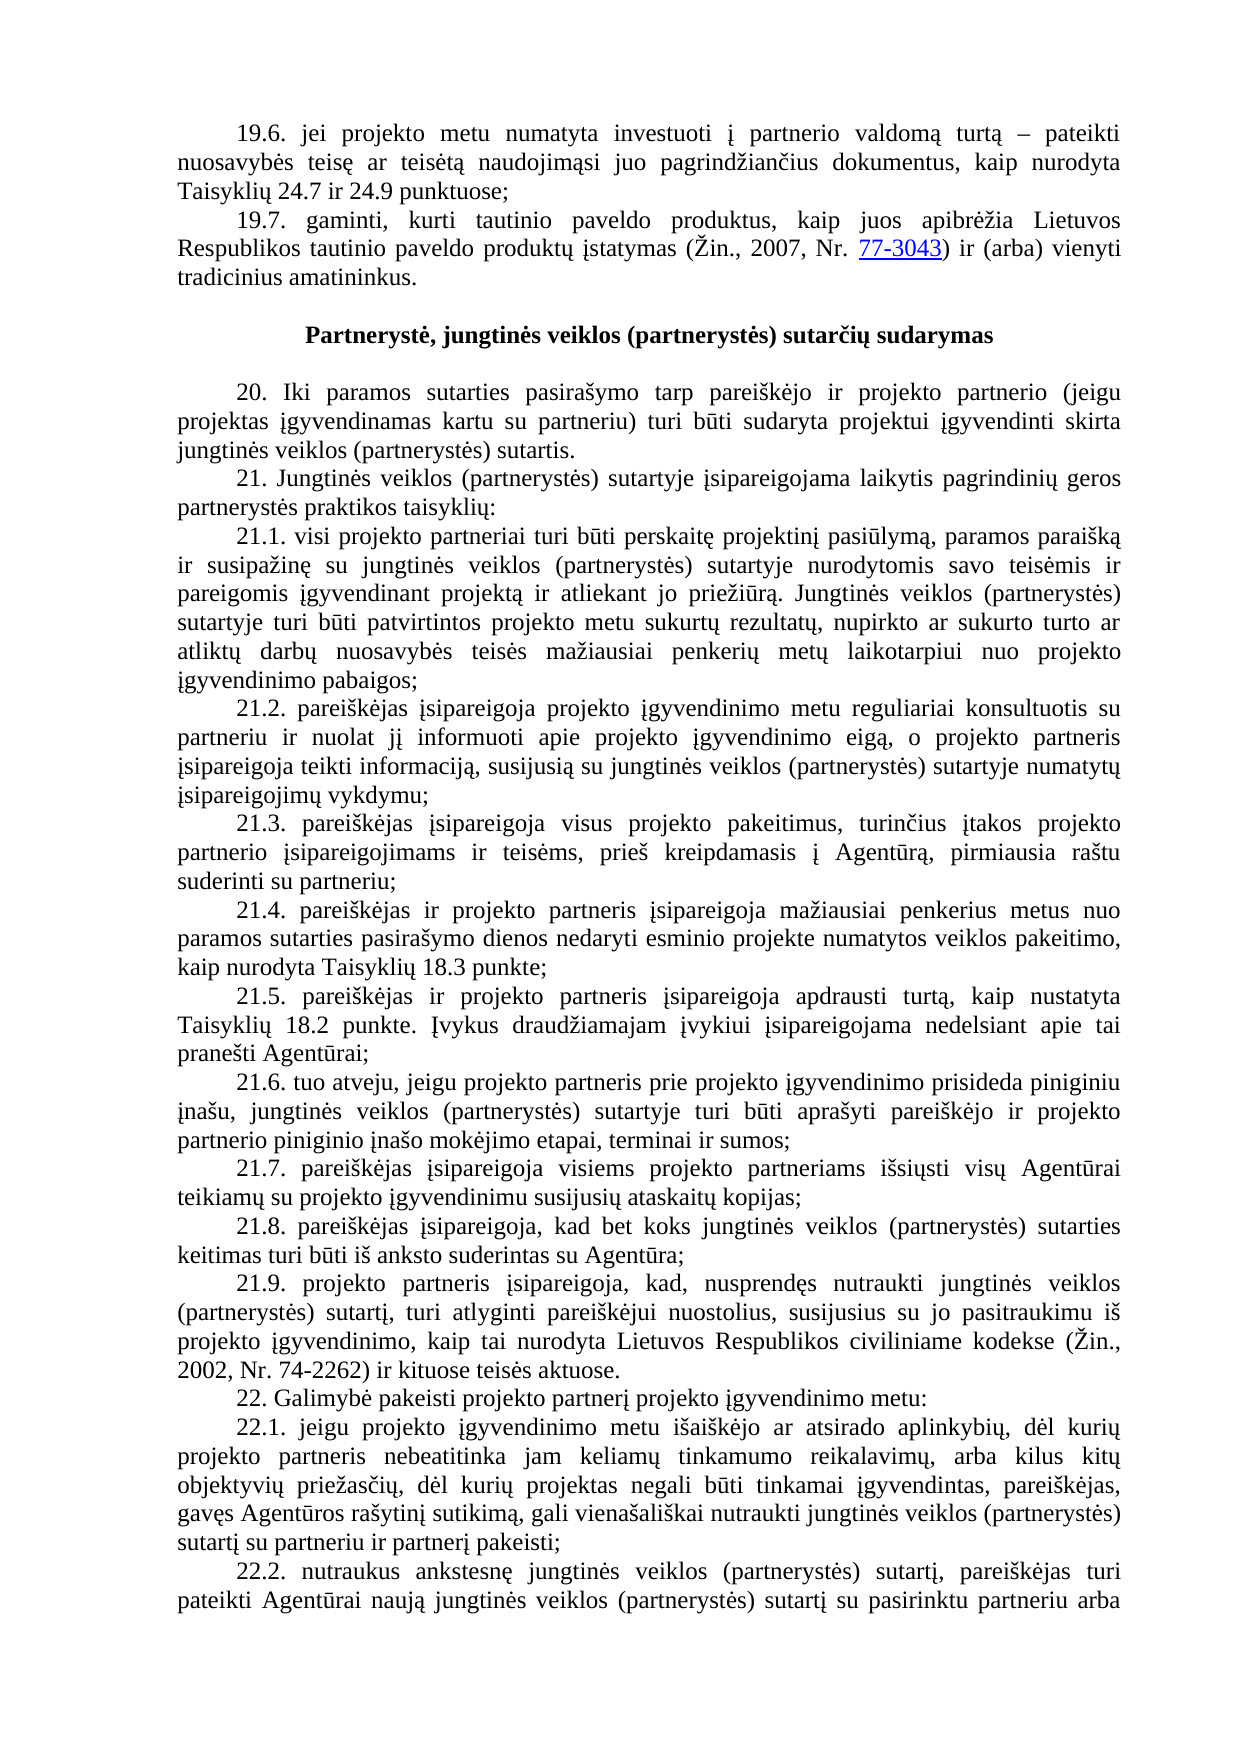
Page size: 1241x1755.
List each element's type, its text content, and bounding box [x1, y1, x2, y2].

text 21.4. pareiškėjas ir projekto partneris įsipareigoja mažiausiai penkerius metus nuo paramos sutarties pasirašymo dienos nedaryti esminio projekte numatytos veiklos pakeitimo, kaip nurodyta Taisyklių 18.3 punkte; [177, 895, 1122, 981]
text 21.6. tuo atveju, jeigu projekto partneris prie projekto įgyvendinimo prisideda piniginiu įnašu, jungtinės veiklos (partnerystės) sutartyje turi būti aprašyti pareiškėjo ir projekto partnerio piniginio įnašo mokėjimo etapai, terminai ir sumos; [177, 1067, 1122, 1153]
text 21.5. pareiškėjas ir projekto partneris įsipareigoja apdrausti turtą, kaip nustatyta Taisyklių 18.2 punkte. Įvykus draudžiamajam įvykiui įsipareigojama nedelsiant apie tai pranešti Agentūrai; [177, 981, 1122, 1067]
text 21.9. projekto partneris įsipareigoja, kad, nusprendęs nutraukti jungtinės veiklos (partnerystės) sutartį, turi atlyginti pareiškėjui nuostolius, susijusius su jo pasitraukimu iš projekto įgyvendinimo, kaip tai nurodyta Lietuvos Respublikos civiliniame kodekse (Žin., 2002, Nr. 74-2262) ir kituose teisės aktuose. [177, 1268, 1122, 1383]
text 21.8. pareiškėjas įsipareigoja, kad bet koks jungtinės veiklos (partnerystės) sutarties keitimas turi būti iš anksto suderintas su Agentūra; [177, 1211, 1122, 1268]
text 19.6. jei projekto metu numatyta investuoti į partnerio valdomą turtą – pateikti nuosavybės teisę ar teisėtą naudojimąsi juo pagrindžiančius dokumentus, kaip nurodyta Taisyklių 24.7 ir 24.9 punktuose; [177, 118, 1122, 205]
text 19.7. gaminti, kurti tautinio paveldo produktus, kaip juos apibrėžia Lietuvos Respublikos tautinio paveldo produktų įstatymas (Žin., 2007, Nr. 77-3043) ir (arba) vienyti tradicinius amatininkus. [177, 205, 1122, 291]
text 22.2. nutraukus ankstesnę jungtinės veiklos (partnerystės) sutartį, pareiškėjas turi pateikti Agentūrai naują jungtinės veiklos (partnerystės) sutartį su pasirinktu partneriu arba [177, 1556, 1122, 1613]
text 22. Galimybė pakeisti projekto partnerį projekto įgyvendinimo metu: [177, 1383, 1122, 1412]
text 21.7. pareiškėjas įsipareigoja visiems projekto partneriams išsiųsti visų Agentūrai teikiamų su projekto įgyvendinimu susijusių ataskaitų kopijas; [177, 1153, 1122, 1211]
text 21.1. visi projekto partneriai turi būti perskaitę projektinį pasiūlymą, paramos paraišką ir susipažinę su jungtinės veiklos (partnerystės) sutartyje nurodytomis savo teisėmis ir pareigomis įgyvendinant projektą ir atliekant jo priežiūrą. Jungtinės veiklos (partnerystės) sutartyje turi būti patvirtintos projekto metu sukurtų rezultatų, nupirkto ar sukurto turto ar atliktų darbų nuosavybės teisės mažiausiai penkerių metų laikotarpiui nuo projekto įgyvendinimo pabaigos; [177, 521, 1122, 693]
text 22.1. jeigu projekto įgyvendinimo metu išaiškėjo ar atsirado aplinkybių, dėl kurių projekto partneris nebeatitinka jam keliamų tinkamumo reikalavimų, arba kilus kitų objektyvių priežasčių, dėl kurių projektas negali būti tinkamai įgyvendintas, pareiškėjas, gavęs Agentūros rašytinį sutikimą, gali vienašališkai nutraukti jungtinės veiklos (partnerystės) sutartį su partneriu ir partnerį pakeisti; [177, 1412, 1122, 1556]
text Partnerystė, jungtinės veiklos (partnerystės) sutarčių sudarymas [177, 320, 1122, 348]
text 21. Jungtinės veiklos (partnerystės) sutartyje įsipareigojama laikytis pagrindinių geros partnerystės praktikos taisyklių: [177, 463, 1122, 521]
text 21.3. pareiškėjas įsipareigoja visus projekto pakeitimus, turinčius įtakos projekto partnerio įsipareigojimams ir teisėms, prieš kreipdamasis į Agentūrą, pirmiausia raštu suderinti su partneriu; [177, 808, 1122, 895]
text 20. Iki paramos sutarties pasirašymo tarp pareiškėjo ir projekto partnerio (jeigu projektas įgyvendinamas kartu su partneriu) turi būti sudaryta projektui įgyvendinti skirta jungtinės veiklos (partnerystės) sutartis. [177, 377, 1122, 463]
text 21.2. pareiškėjas įsipareigoja projekto įgyvendinimo metu reguliariai konsultuotis su partneriu ir nuolat jį informuoti apie projekto įgyvendinimo eigą, o projekto partneris įsipareigoja teikti informaciją, susijusią su jungtinės veiklos (partnerystės) sutartyje numatytų įsipareigojimų vykdymu; [177, 693, 1122, 808]
